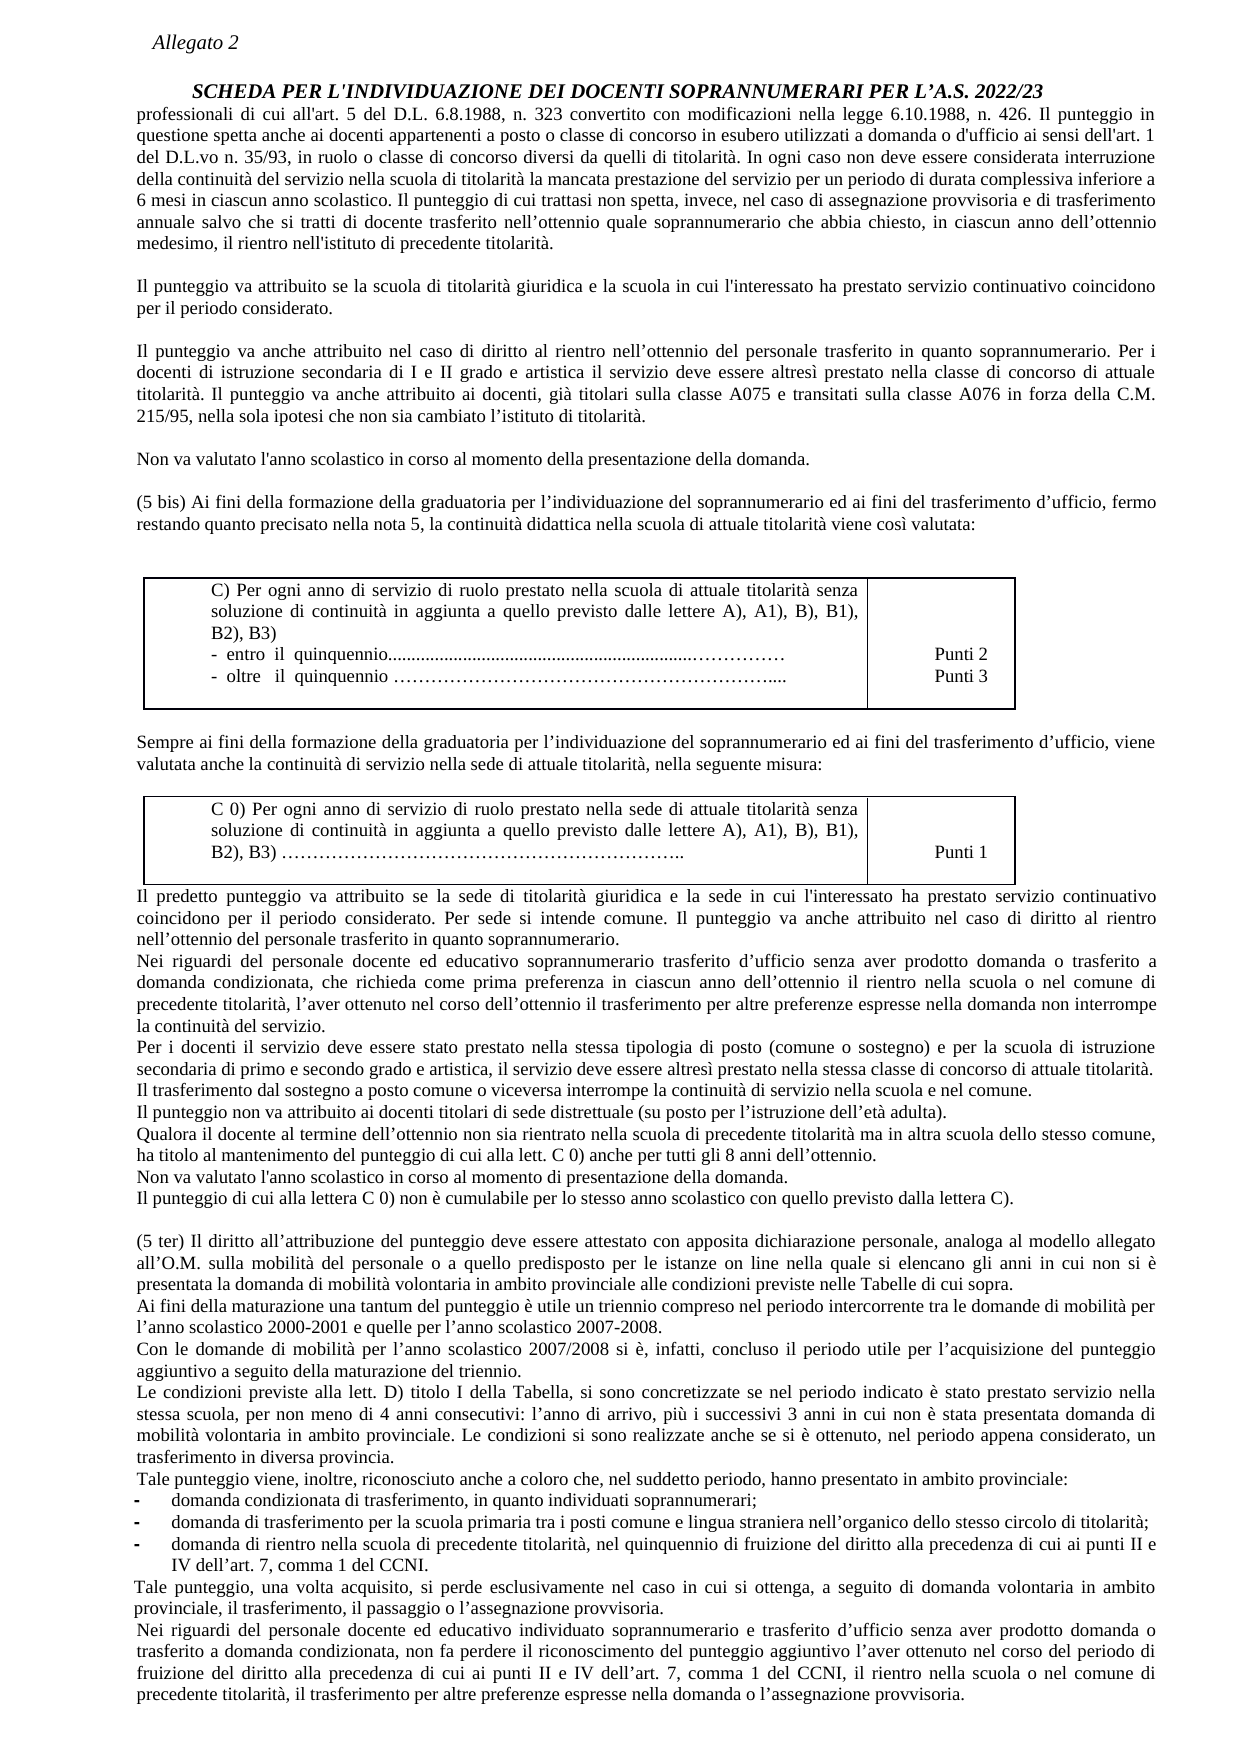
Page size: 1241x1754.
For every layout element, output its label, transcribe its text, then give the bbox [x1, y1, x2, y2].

text professionali di cui all'art. 5 del D.L. 6.8.1988, n. 323 convertito con modificazioni nella legge 6.10.1988, n. 426. Il punteggio in questione spetta anche ai docenti appartenenti a posto o classe di concorso in esubero utilizzati a domanda o d'ufficio ai sensi dell'art. 1 del D.L.vo n. 35/93, in ruolo o classe di concorso diversi da quelli di titolarità. In ogni caso non deve essere considerata interruzione della continuità del servizio nella scuola di titolarità la mancata prestazione del servizio per un periodo di durata complessiva inferiore a 6 mesi in ciascun anno scolastico. Il punteggio di cui trattasi non spetta, invece, nel caso di assegnazione provvisoria e di trasferimento annuale salvo che si tratti di docente trasferito nell’ottennio quale soprannumerario che abbia chiesto, in ciascun anno dell’ottennio medesimo, il rientro nell'istituto di precedente titolarità. [136, 103, 1158, 254]
text Per i docenti il servizio deve essere stato prestato nella stessa tipologia di posto (comune o sostegno) e per la scuola di istruzione secondaria di primo e secondo grado e artistica, il servizio deve essere altresì prestato nella stessa classe di concorso di attuale titolarità. [136, 1036, 1158, 1079]
text Tale punteggio viene, inoltre, riconosciuto anche a coloro che, nel suddetto periodo, hanno presentato in ambito provinciale: [136, 1467, 1158, 1489]
text Il predetto punteggio va attribuito se la sede di titolarità giuridica e la sede in cui l'interessato ha prestato servizio continuativo coincidono per il periodo considerato. Per sede si intende comune. Il punteggio va anche attribuito nel caso di diritto al rientro nell’ottennio del personale trasferito in quanto soprannumerario. [136, 885, 1158, 950]
text Ai fini della maturazione una tantum del punteggio è utile un triennio compreso nel periodo intercorrente tra le domande di mobilità per l’anno scolastico 2000-2001 e quelle per l’anno scolastico 2007-2008. [136, 1295, 1158, 1338]
text Tale punteggio, una volta acquisito, si perde esclusivamente nel caso in cui si ottenga, a seguito di domanda volontaria in ambito provinciale, il trasferimento, il passaggio o l’assegnazione provvisoria. [134, 1576, 1158, 1619]
text Qualora il docente al termine dell’ottennio non sia rientrato nella scuola di precedente titolarità ma in altra scuola dello stesso comune, ha titolo al mantenimento del punteggio di cui alla lett. C 0) anche per tutti gli 8 anni dell’ottennio. [136, 1122, 1158, 1166]
text Il punteggio di cui alla lettera C 0) non è cumulabile per lo stesso anno scolastico con quello previsto dalla lettera C). [136, 1187, 1158, 1209]
text Il punteggio va anche attribuito nel caso di diritto al rientro nell’ottennio del personale trasferito in quanto soprannumerario. Per i docenti di istruzione secondaria di I e II grado e artistica il servizio deve essere altresì prestato nella classe di concorso di attuale titolarità. Il punteggio va anche attribuito ai docenti, già titolari sulla classe A075 e transitati sulla classe A076 in forza della C.M. 215/95, nella sola ipotesi che non sia cambiato l’istituto di titolarità. [136, 340, 1158, 426]
list domanda di trasferimento per la scuola primaria tra i posti comune e lingua straniera nell’organico dello stesso circolo di titolarità; [134, 1511, 1158, 1532]
text Nei riguardi del personale docente ed educativo soprannumerario trasferito d’ufficio senza aver prodotto domanda o trasferito a domanda condizionata, che richieda come prima preferenza in ciascun anno dell’ottennio il rientro nella scuola o nel comune di precedente titolarità, l’aver ottenuto nel corso dell’ottennio il trasferimento per altre preferenze espresse nella domanda non interrompe la continuità del servizio. [136, 950, 1158, 1036]
text Il punteggio va attribuito se la scuola di titolarità giuridica e la scuola in cui l'interessato ha prestato servizio continuativo coincidono per il periodo considerato. [136, 275, 1158, 318]
table_header Punti 1 [868, 797, 1014, 884]
text Non va valutato l'anno scolastico in corso al momento della presentazione della domanda. [136, 448, 1158, 469]
text Sempre ai fini della formazione della graduatoria per l’individuazione del soprannumerario ed ai fini del trasferimento d’ufficio, viene valutata anche la continuità di servizio nella sede di attuale titolarità, nella seguente misura: [136, 731, 1158, 774]
text Nei riguardi del personale docente ed educativo individuato soprannumerario e trasferito d’ufficio senza aver prodotto domanda o trasferito a domanda condizionata, non fa perdere il riconoscimento del punteggio aggiuntivo l’aver ottenuto nel corso del periodo di fruizione del diritto alla precedenza di cui ai punti II e IV dell’art. 7, comma 1 del CCNI, il rientro nella scuola o nel comune di precedente titolarità, il trasferimento per altre preferenze espresse nella domanda o l’assegnazione provvisoria. [136, 1619, 1158, 1705]
table_header C 0) Per ogni anno di servizio di ruolo prestato nella sede di attuale titolarità senza soluzione di continuità in aggiunta a quello previsto dalle lettere A), A1), B), B1), B2), B3) ……………………………………………………….. [145, 797, 867, 884]
list domanda di rientro nella scuola di precedente titolarità, nel quinquennio di fruizione del diritto alla precedenza di cui ai punti II e IV dell’art. 7, comma 1 del CCNI. [134, 1532, 1158, 1576]
text Con le domande di mobilità per l’anno scolastico 2007/2008 si è, infatti, concluso il periodo utile per l’acquisizione del punteggio aggiuntivo a seguito della maturazione del triennio. [136, 1338, 1158, 1381]
text (5 ter) Il diritto all’attribuzione del punteggio deve essere attestato con apposita dichiarazione personale, analoga al modello allegato all’O.M. sulla mobilità del personale o a quello predisposto per le istanze on line nella quale si elencano gli anni in cui non si è presentata la domanda di mobilità volontaria in ambito provinciale alle condizioni previste nelle Tabelle di cui sopra. [136, 1230, 1158, 1295]
table_header C) Per ogni anno di servizio di ruolo prestato nella scuola di attuale titolarità senza soluzione di continuità in aggiunta a quello previsto dalle lettere A), A1), B), B1), B2), B3) - entro il quinquennio.................................................................…………… - oltre il quinquennio …………………………………………………….... [145, 579, 867, 708]
text (5 bis) Ai fini della formazione della graduatoria per l’individuazione del soprannumerario ed ai fini del trasferimento d’ufficio, fermo restando quanto precisato nella nota 5, la continuità didattica nella scuola di attuale titolarità viene così valutata: [136, 491, 1158, 534]
text Il trasferimento dal sostegno a posto comune o viceversa interrompe la continuità di servizio nella scuola e nel comune. [136, 1079, 1158, 1101]
text Il punteggio non va attribuito ai docenti titolari di sede distrettuale (su posto per l’istruzione dell’età adulta). [136, 1101, 1158, 1122]
table_header Punti 2 Punti 3 [868, 579, 1014, 708]
list domanda condizionata di trasferimento, in quanto individuati soprannumerari; [134, 1489, 1158, 1511]
text Non va valutato l'anno scolastico in corso al momento di presentazione della domanda. [136, 1166, 1158, 1187]
text Le condizioni previste alla lett. D) titolo I della Tabella, si sono concretizzate se nel periodo indicato è stato prestato servizio nella stessa scuola, per non meno di 4 anni consecutivi: l’anno di arrivo, più i successivi 3 anni in cui non è stata presentata domanda di mobilità volontaria in ambito provinciale. Le condizioni si sono realizzate anche se si è ottenuto, nel periodo appena considerato, un trasferimento in diversa provincia. [136, 1381, 1158, 1467]
